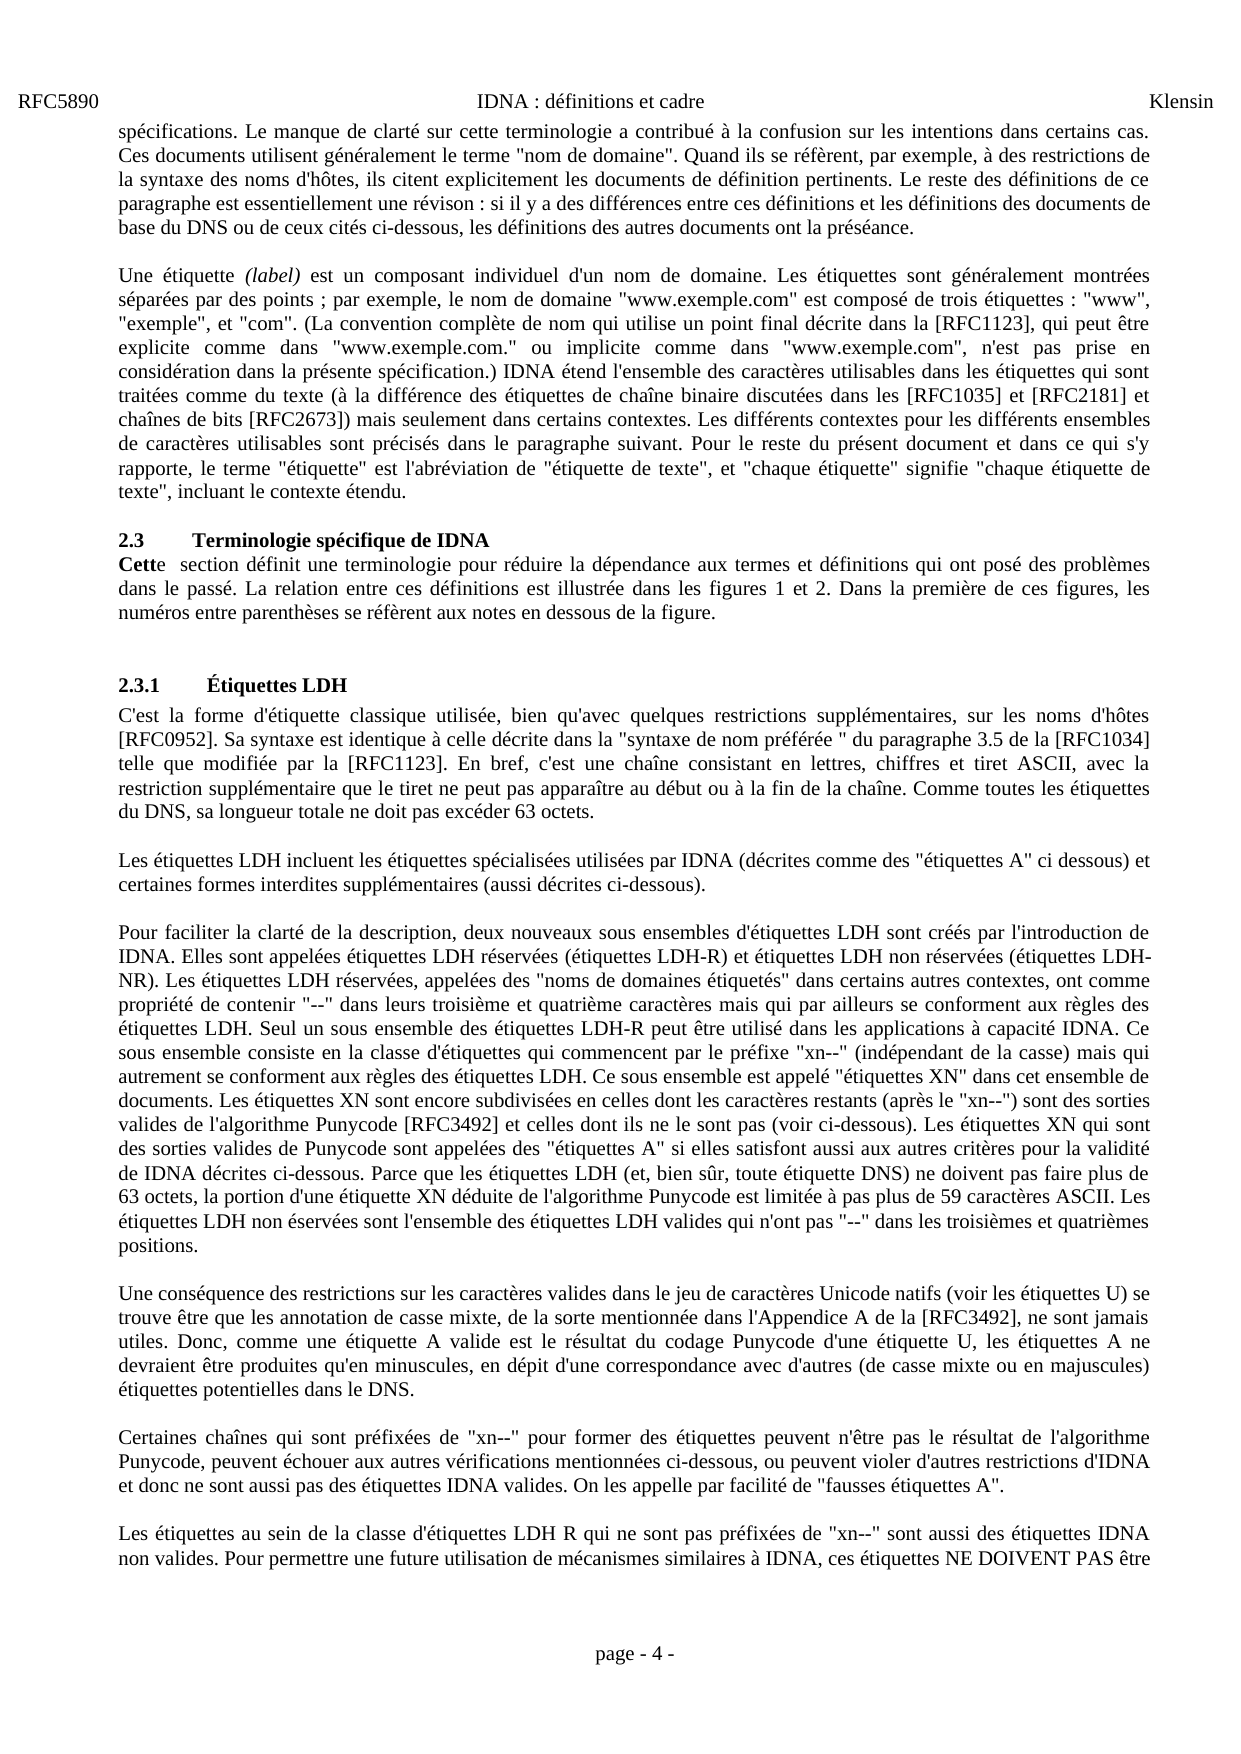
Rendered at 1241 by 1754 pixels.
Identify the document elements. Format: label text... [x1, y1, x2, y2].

text Cette section définit une terminologie pour réduire la dépendance aux termes et définitions qui ont posé des problèmes dans le passé. La relation entre ces définitions est illustrée dans les figures 1 et 2. Dans la première de ces figures, les numéros entre parenthèses se réfèrent aux notes en dessous de la figure. [118, 552, 1152, 624]
text Pour faciliter la clarté de la description, deux nouveaux sous ensembles d'étiquettes LDH sont créés par l'introduction de IDNA. Elles sont appelées étiquettes LDH réservées (étiquettes LDH-R) et étiquettes LDH non réservées (étiquettes LDH-NR). Les étiquettes LDH réservées, appelées des "noms de domaines étiquetés" dans certains autres contextes, ont comme propriété de contenir "--" dans leurs troisième et quatrième caractères mais qui par ailleurs se conforment aux règles des étiquettes LDH. Seul un sous ensemble des étiquettes LDH-R peut être utilisé dans les applications à capacité IDNA. Ce sous ensemble consiste en la classe d'étiquettes qui commencent par le préfixe "xn--" (indépendant de la casse) mais qui autrement se conforment aux règles des étiquettes LDH. Ce sous ensemble est appelé "étiquettes XN" dans cet ensemble de documents. Les étiquettes XN sont encore subdivisées en celles dont les caractères restants (après le "xn--") sont des sorties valides de l'algorithme Punycode [RFC3492] et celles dont ils ne le sont pas (voir ci-dessous). Les étiquettes XN qui sont des sorties valides de Punycode sont appelées des "étiquettes A" si elles satisfont aussi aux autres critères pour la validité de IDNA décrites ci-dessous. Parce que les étiquettes LDH (et, bien sûr, toute étiquette DNS) ne doivent pas faire plus de 63 octets, la portion d'une étiquette XN déduite de l'algorithme Punycode est limitée à pas plus de 59 caractères ASCII. Les étiquettes LDH non éservées sont l'ensemble des étiquettes LDH valides qui n'ont pas "--" dans les troisièmes et quatrièmes positions. [118, 920, 1152, 1257]
text C'est la forme d'étiquette classique utilisée, bien qu'avec quelques restrictions supplémentaires, sur les noms d'hôtes [RFC0952]. Sa syntaxe est identique à celle décrite dans la "syntaxe de nom préférée " du paragraphe 3.5 de la [RFC1034] telle que modifiée par la [RFC1123]. En bref, c'est une chaîne consistant en lettres, chiffres et tiret ASCII, avec la restriction supplémentaire que le tiret ne peut pas apparaître au début ou à la fin de la chaîne. Comme toutes les étiquettes du DNS, sa longueur totale ne doit pas excéder 63 octets. [118, 703, 1152, 823]
text Certaines chaînes qui sont préfixées de "xn--" pour former des étiquettes peuvent n'être pas le résultat de l'algorithme Punycode, peuvent échouer aux autres vérifications mentionnées ci-dessous, ou peuvent violer d'autres restrictions d'IDNA et donc ne sont aussi pas des étiquettes IDNA valides. On les appelle par facilité de "fausses étiquettes A". [118, 1425, 1152, 1497]
text 2.3 Terminologie spécifique de IDNA [118, 528, 1152, 552]
text Les étiquettes LDH incluent les étiquettes spécialisées utilisées par IDNA (décrites comme des "étiquettes A" ci dessous) et certaines formes interdites supplémentaires (aussi décrites ci-dessous). [118, 848, 1152, 896]
text Une étiquette (label) est un composant individuel d'un nom de domaine. Les étiquettes sont généralement montrées séparées par des points ; par exemple, le nom de domaine "www.exemple.com" est composé de trois étiquettes : "www", "exemple", et "com". (La convention complète de nom qui utilise un point final décrite dans la [RFC1123], qui peut être explicite comme dans "www.exemple.com." ou implicite comme dans "www.exemple.com", n'est pas prise en considération dans la présente spécification.) IDNA étend l'ensemble des caractères utilisables dans les étiquettes qui sont traitées comme du texte (à la différence des étiquettes de chaîne binaire discutées dans les [RFC1035] et [RFC2181] et chaînes de bits [RFC2673]) mais seulement dans certains contextes. Les différents contextes pour les différents ensembles de caractères utilisables sont précisés dans le paragraphe suivant. Pour le reste du présent document et dans ce qui s'y rapporte, le terme "étiquette" est l'abréviation de "étiquette de texte", et "chaque étiquette" signifie "chaque étiquette de texte", incluant le contexte étendu. [118, 263, 1152, 503]
text Une conséquence des restrictions sur les caractères valides dans le jeu de caractères Unicode natifs (voir les étiquettes U) se trouve être que les annotation de casse mixte, de la sorte mentionnée dans l'Appendice A de la [RFC3492], ne sont jamais utiles. Donc, comme une étiquette A valide est le résultat du codage Punycode d'une étiquette U, les étiquettes A ne devraient être produites qu'en minuscules, en dépit d'une correspondance avec d'autres (de casse mixte ou en majuscules) étiquettes potentielles dans le DNS. [118, 1281, 1152, 1401]
text spécifications. Le manque de clarté sur cette terminologie a contribué à la confusion sur les intentions dans certains cas. Ces documents utilisent généralement le terme "nom de domaine". Quand ils se réfèrent, par exemple, à des restrictions de la syntaxe des noms d'hôtes, ils citent explicitement les documents de définition pertinents. Le reste des définitions de ce paragraphe est essentiellement une révison : si il y a des différences entre ces définitions et les définitions des documents de base du DNS ou de ceux cités ci-dessous, les définitions des autres documents ont la préséance. [118, 118, 1152, 239]
subtitle 2.3.1 Étiquettes LDH [118, 673, 1152, 697]
text Les étiquettes au sein de la classe d'étiquettes LDH R qui ne sont pas préfixées de "xn--" sont aussi des étiquettes IDNA non valides. Pour permettre une future utilisation de mécanismes similaires à IDNA, ces étiquettes NE DOIVENT PAS être [118, 1521, 1152, 1569]
